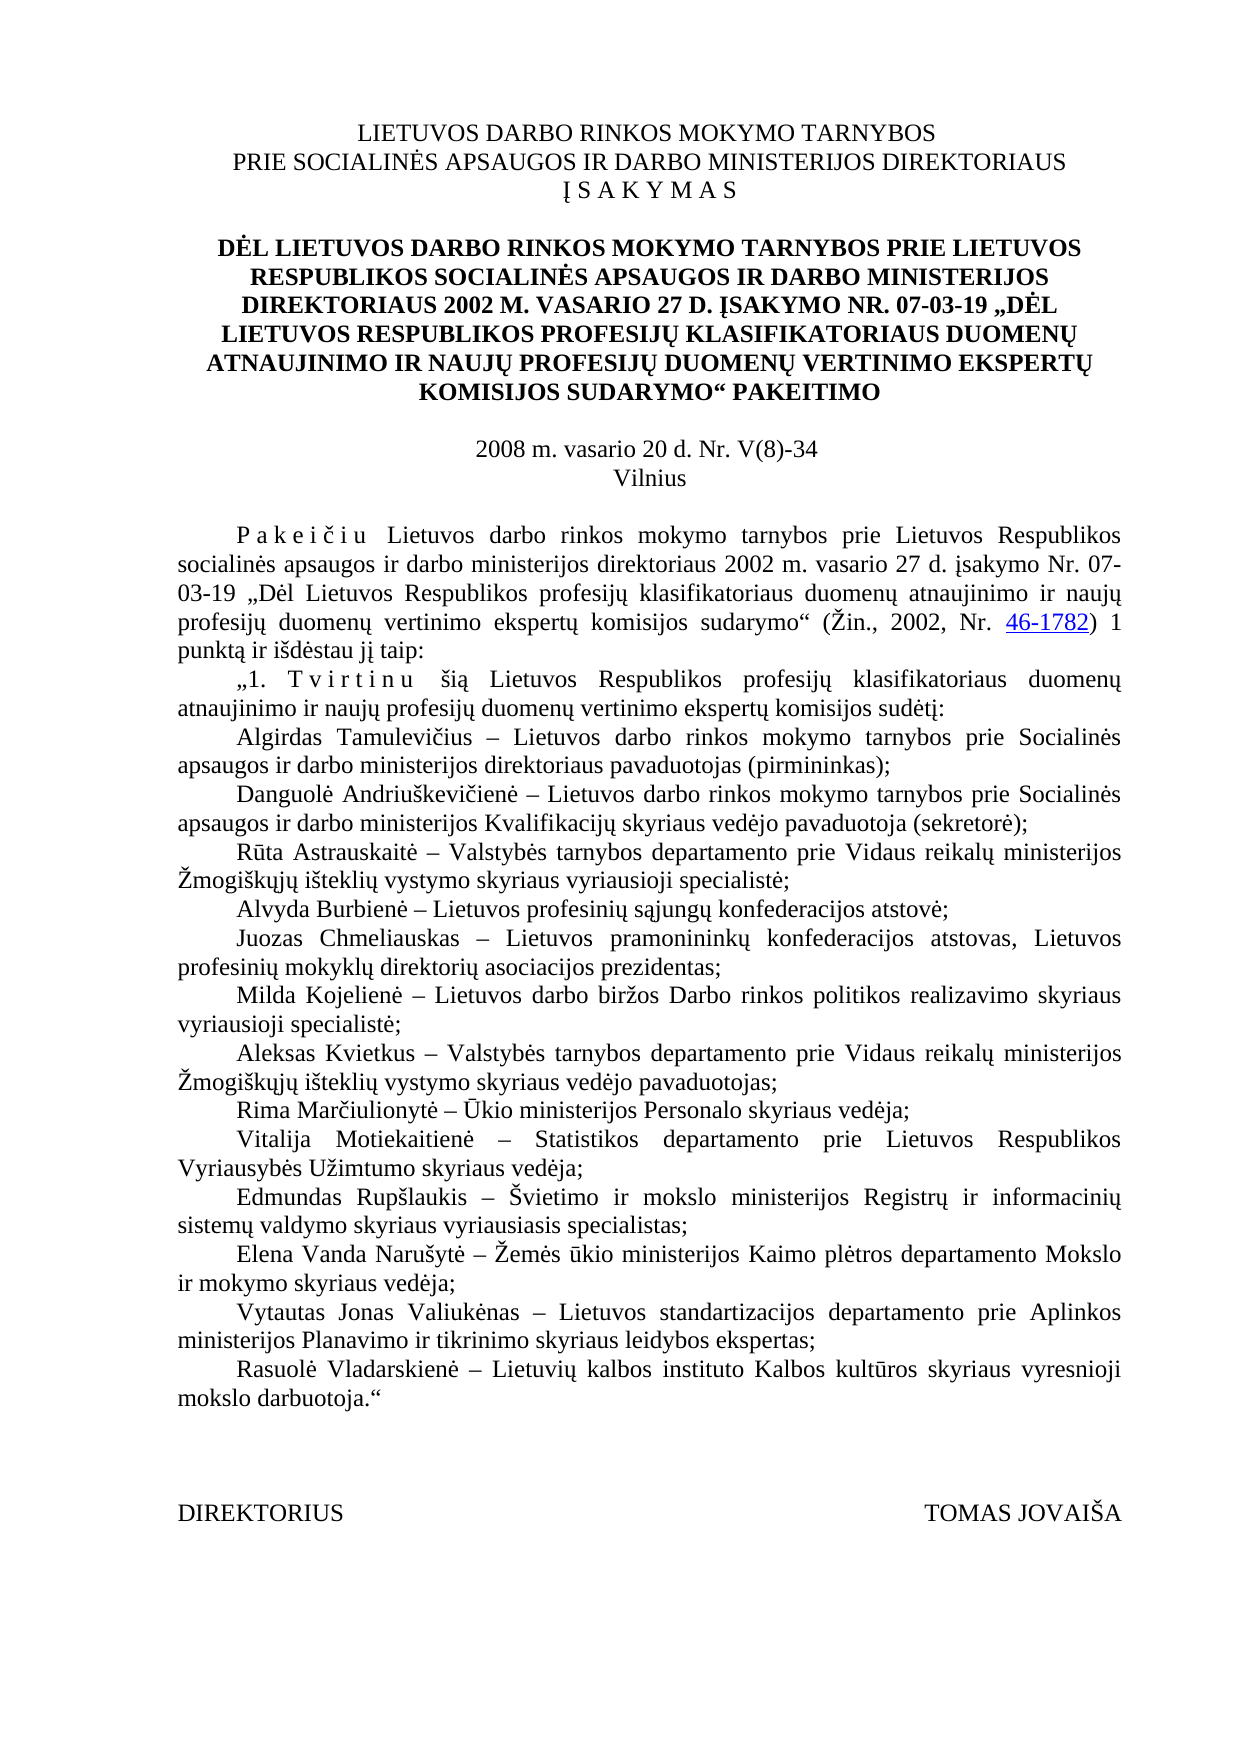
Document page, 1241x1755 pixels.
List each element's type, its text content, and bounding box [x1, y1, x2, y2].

text Rūta Astrauskaitė – Valstybės tarnybos departamento prie Vidaus reikalų ministerijos Žmogiškųjų išteklių vystymo skyriaus vyriausioji specialistė; [177, 837, 1122, 894]
text Milda Kojelienė – Lietuvos darbo biržos Darbo rinkos politikos realizavimo skyriaus vyriausioji specialistė; [177, 981, 1122, 1038]
text Vitalija Motiekaitienė – Statistikos departamento prie Lietuvos Respublikos Vyriausybės Užimtumo skyriaus vedėja; [177, 1124, 1122, 1182]
text DĖL LIETUVOS DARBO RINKOS MOKYMO TARNYBOS PRIE LIETUVOS RESPUBLIKOS SOCIALINĖS APSAUGOS IR DARBO MINISTERIJOS DIREKTORIAUS 2002 M. VASARIO 27 D. ĮSAKYMO NR. 07-03-19 „DĖL LIETUVOS RESPUBLIKOS PROFESIJŲ KLASIFIKATORIAUS DUOMENŲ ATNAUJINIMO IR NAUJŲ PROFESIJŲ DUOMENŲ VERTINIMO EKSPERTŲ KOMISIJOS SUDARYMO“ PAKEITIMO [177, 233, 1122, 406]
text Pakeičiu Lietuvos darbo rinkos mokymo tarnybos prie Lietuvos Respublikos socialinės apsaugos ir darbo ministerijos direktoriaus 2002 m. vasario 27 d. įsakymo Nr. 07-03-19 „Dėl Lietuvos Respublikos profesijų klasifikatoriaus duomenų atnaujinimo ir naujų profesijų duomenų vertinimo ekspertų komisijos sudarymo“ (Žin., 2002, Nr. 46-1782) 1 punktą ir išdėstau jį taip: [177, 521, 1122, 664]
text Edmundas Rupšlaukis – Švietimo ir mokslo ministerijos Registrų ir informacinių sistemų valdymo skyriaus vyriausiasis specialistas; [177, 1182, 1122, 1239]
text „1. Tvirtinu šią Lietuvos Respublikos profesijų klasifikatoriaus duomenų atnaujinimo ir naujų profesijų duomenų vertinimo ekspertų komisijos sudėtį: [177, 664, 1122, 722]
text Alvyda Burbienė – Lietuvos profesinių sąjungų konfederacijos atstovė; [177, 894, 1122, 923]
text Vilnius [177, 463, 1122, 492]
text ĮSAKYMAS [177, 176, 1122, 204]
text Danguolė Andriuškevičienė – Lietuvos darbo rinkos mokymo tarnybos prie Socialinės apsaugos ir darbo ministerijos Kvalifikacijų skyriaus vedėjo pavaduotoja (sekretorė); [177, 779, 1122, 837]
text Vytautas Jonas Valiukėnas – Lietuvos standartizacijos departamento prie Aplinkos ministerijos Planavimo ir tikrinimo skyriaus leidybos ekspertas; [177, 1297, 1122, 1354]
text Rima Marčiulionytė – Ūkio ministerijos Personalo skyriaus vedėja; [177, 1096, 1122, 1124]
text LIETUVOS DARBO RINKOS MOKYMO TARNYBOS PRIE SOCIALINĖS APSAUGOS IR DARBO MINISTERIJOS DIREKTORIAUS [177, 118, 1122, 176]
text Rasuolė Vladarskienė – Lietuvių kalbos instituto Kalbos kultūros skyriaus vyresnioji mokslo darbuotoja.“ [177, 1354, 1122, 1412]
text 2008 m. vasario 20 d. Nr. V(8)-34 [177, 434, 1122, 463]
text Algirdas Tamulevičius – Lietuvos darbo rinkos mokymo tarnybos prie Socialinės apsaugos ir darbo ministerijos direktoriaus pavaduotojas (pirmininkas); [177, 722, 1122, 779]
text Elena Vanda Narušytė – Žemės ūkio ministerijos Kaimo plėtros departamento Mokslo ir mokymo skyriaus vedėja; [177, 1239, 1122, 1297]
text Aleksas Kvietkus – Valstybės tarnybos departamento prie Vidaus reikalų ministerijos Žmogiškųjų išteklių vystymo skyriaus vedėjo pavaduotojas; [177, 1038, 1122, 1096]
text Juozas Chmeliauskas – Lietuvos pramonininkų konfederacijos atstovas, Lietuvos profesinių mokyklų direktorių asociacijos prezidentas; [177, 923, 1122, 981]
text DIREKTORIUS TOMAS JOVAIŠA [177, 1498, 1122, 1527]
